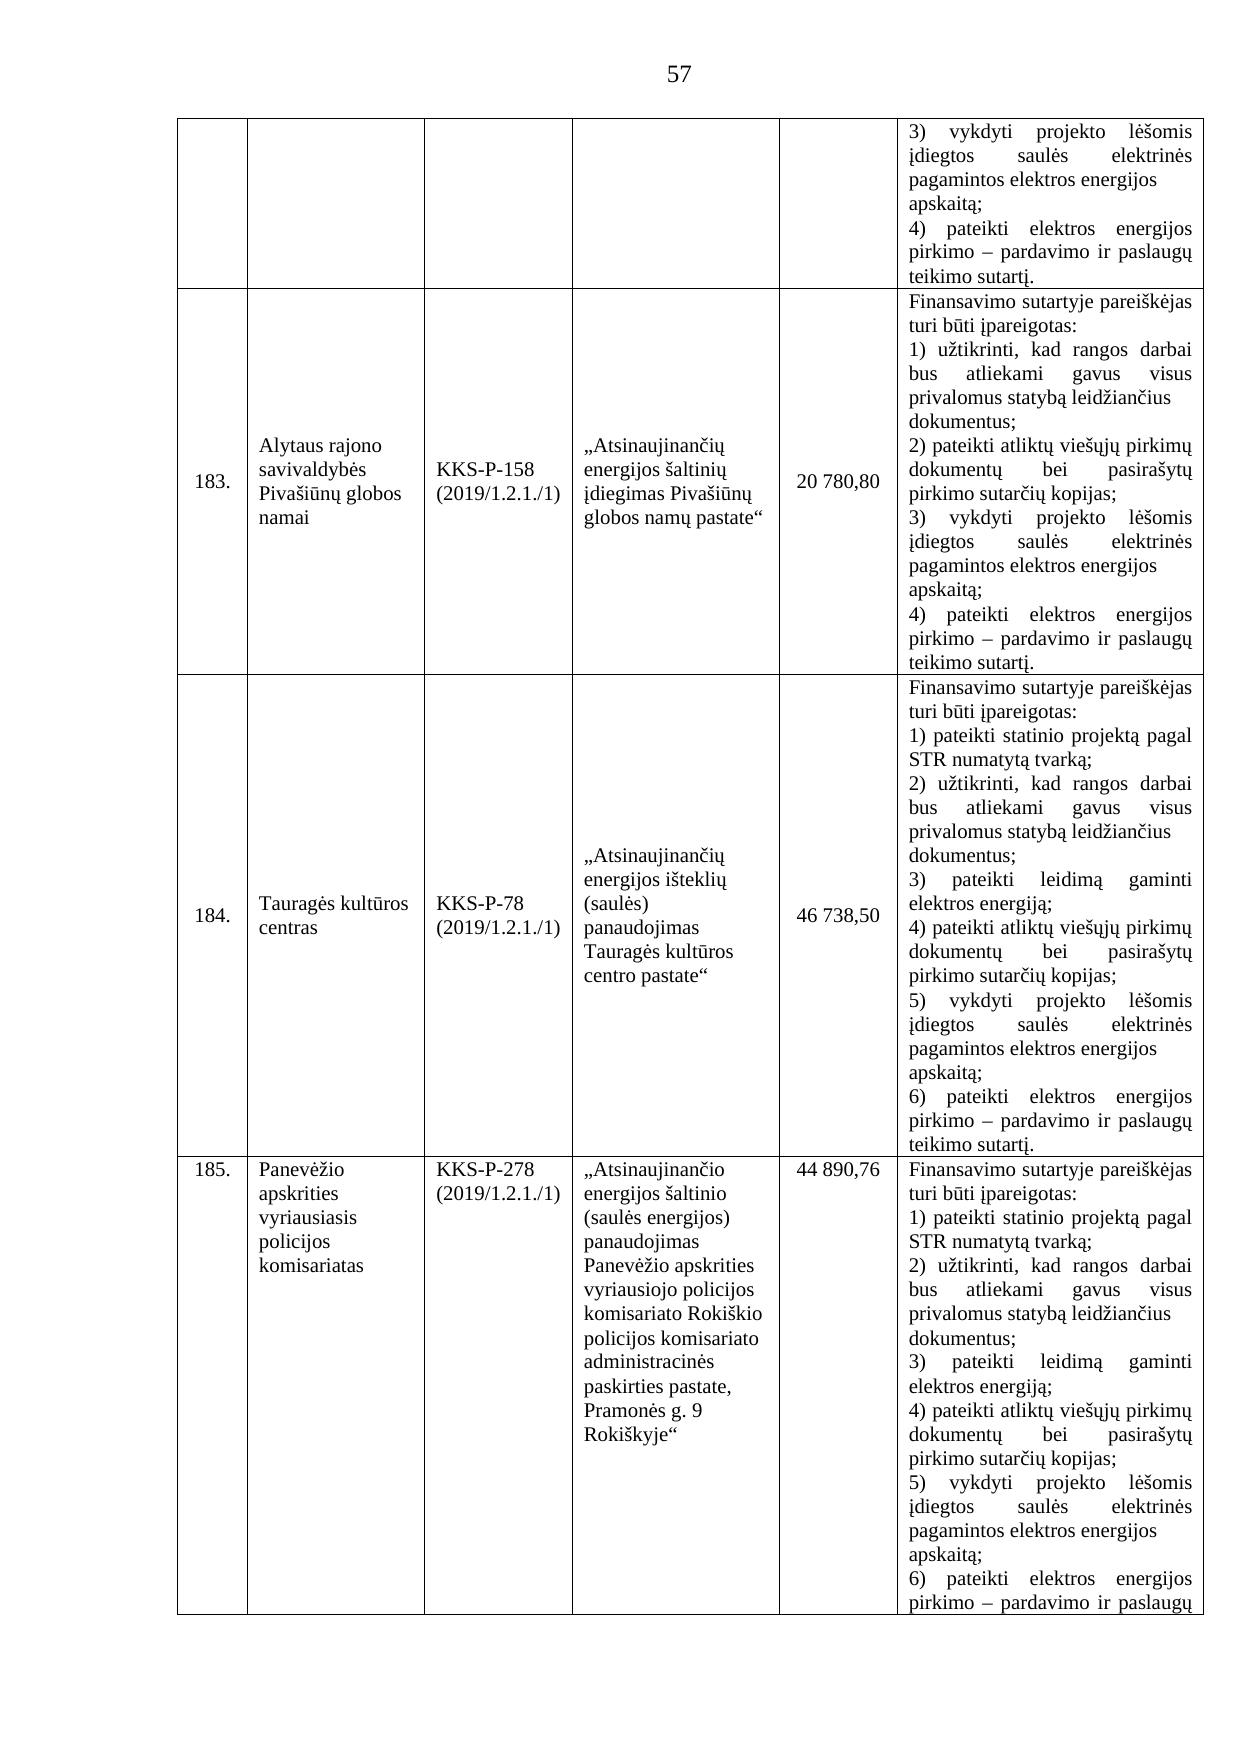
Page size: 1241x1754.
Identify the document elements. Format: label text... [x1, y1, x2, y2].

table_cell [573, 119, 779, 288]
table_cell 185. [178, 1157, 247, 1614]
table_cell KKS-P-78 (2019/1.2.1./1) [425, 675, 572, 1156]
table_cell Tauragės kultūros centras [248, 675, 424, 1156]
table_cell 184. [178, 675, 247, 1156]
table_cell KKS-P-278 (2019/1.2.1./1) [425, 1157, 572, 1614]
table_cell Finansavimo sutartyje pareiškėjas turi būti įpareigotas: 1) pateikti statinio projektą pagal STR numatytą tvarką; 2) užtikrinti, kad rangos darbai bus atliekami gavus visus privalomus statybą leidžiančius dokumentus; 3) pateikti leidimą gaminti elektros energiją; 4) pateikti atliktų viešųjų pirkimų dokumentų bei pasirašytų pirkimo sutarčių kopijas; 5) vykdyti projekto lėšomis įdiegtos saulės elektrinės pagamintos elektros energijos apskaitą; 6) pateikti elektros energijos pirkimo – pardavimo ir paslaugų teikimo sutartį. [898, 675, 1203, 1156]
table_cell 44 890,76 [780, 1157, 897, 1614]
table_cell [425, 119, 572, 288]
table_cell [780, 119, 897, 288]
table_cell „Atsinaujinančių energijos išteklių (saulės) panaudojimas Tauragės kultūros centro pastate“ [573, 675, 779, 1156]
table_cell Panevėžio apskrities vyriausiasis policijos komisariatas [248, 1157, 424, 1614]
table_cell „Atsinaujinančio energijos šaltinio (saulės energijos) panaudojimas Panevėžio apskrities vyriausiojo policijos komisariato Rokiškio policijos komisariato administracinės paskirties pastate, Pramonės g. 9 Rokiškyje“ [573, 1157, 779, 1614]
table_cell Finansavimo sutartyje pareiškėjas turi būti įpareigotas: 1) pateikti statinio projektą pagal STR numatytą tvarką; 2) užtikrinti, kad rangos darbai bus atliekami gavus visus privalomus statybą leidžiančius dokumentus; 3) pateikti leidimą gaminti elektros energiją; 4) pateikti atliktų viešųjų pirkimų dokumentų bei pasirašytų pirkimo sutarčių kopijas; 5) vykdyti projekto lėšomis įdiegtos saulės elektrinės pagamintos elektros energijos apskaitą; 6) pateikti elektros energijos pirkimo – pardavimo ir paslaugų [898, 1157, 1203, 1614]
table_cell Alytaus rajono savivaldybės Pivašiūnų globos namai [248, 289, 424, 674]
table_cell 183. [178, 289, 247, 674]
table_cell Finansavimo sutartyje pareiškėjas turi būti įpareigotas: 1) užtikrinti, kad rangos darbai bus atliekami gavus visus privalomus statybą leidžiančius dokumentus; 2) pateikti atliktų viešųjų pirkimų dokumentų bei pasirašytų pirkimo sutarčių kopijas; 3) vykdyti projekto lėšomis įdiegtos saulės elektrinės pagamintos elektros energijos apskaitą; 4) pateikti elektros energijos pirkimo – pardavimo ir paslaugų teikimo sutartį. [898, 289, 1203, 674]
table_cell 20 780,80 [780, 289, 897, 674]
table_cell [178, 119, 247, 288]
table_cell 46 738,50 [780, 675, 897, 1156]
table_cell „Atsinaujinančių energijos šaltinių įdiegimas Pivašiūnų globos namų pastate“ [573, 289, 779, 674]
table_cell KKS-P-158 (2019/1.2.1./1) [425, 289, 572, 674]
table_cell 3) vykdyti projekto lėšomis įdiegtos saulės elektrinės pagamintos elektros energijos apskaitą; 4) pateikti elektros energijos pirkimo – pardavimo ir paslaugų teikimo sutartį. [898, 119, 1203, 288]
table_cell [248, 119, 424, 288]
